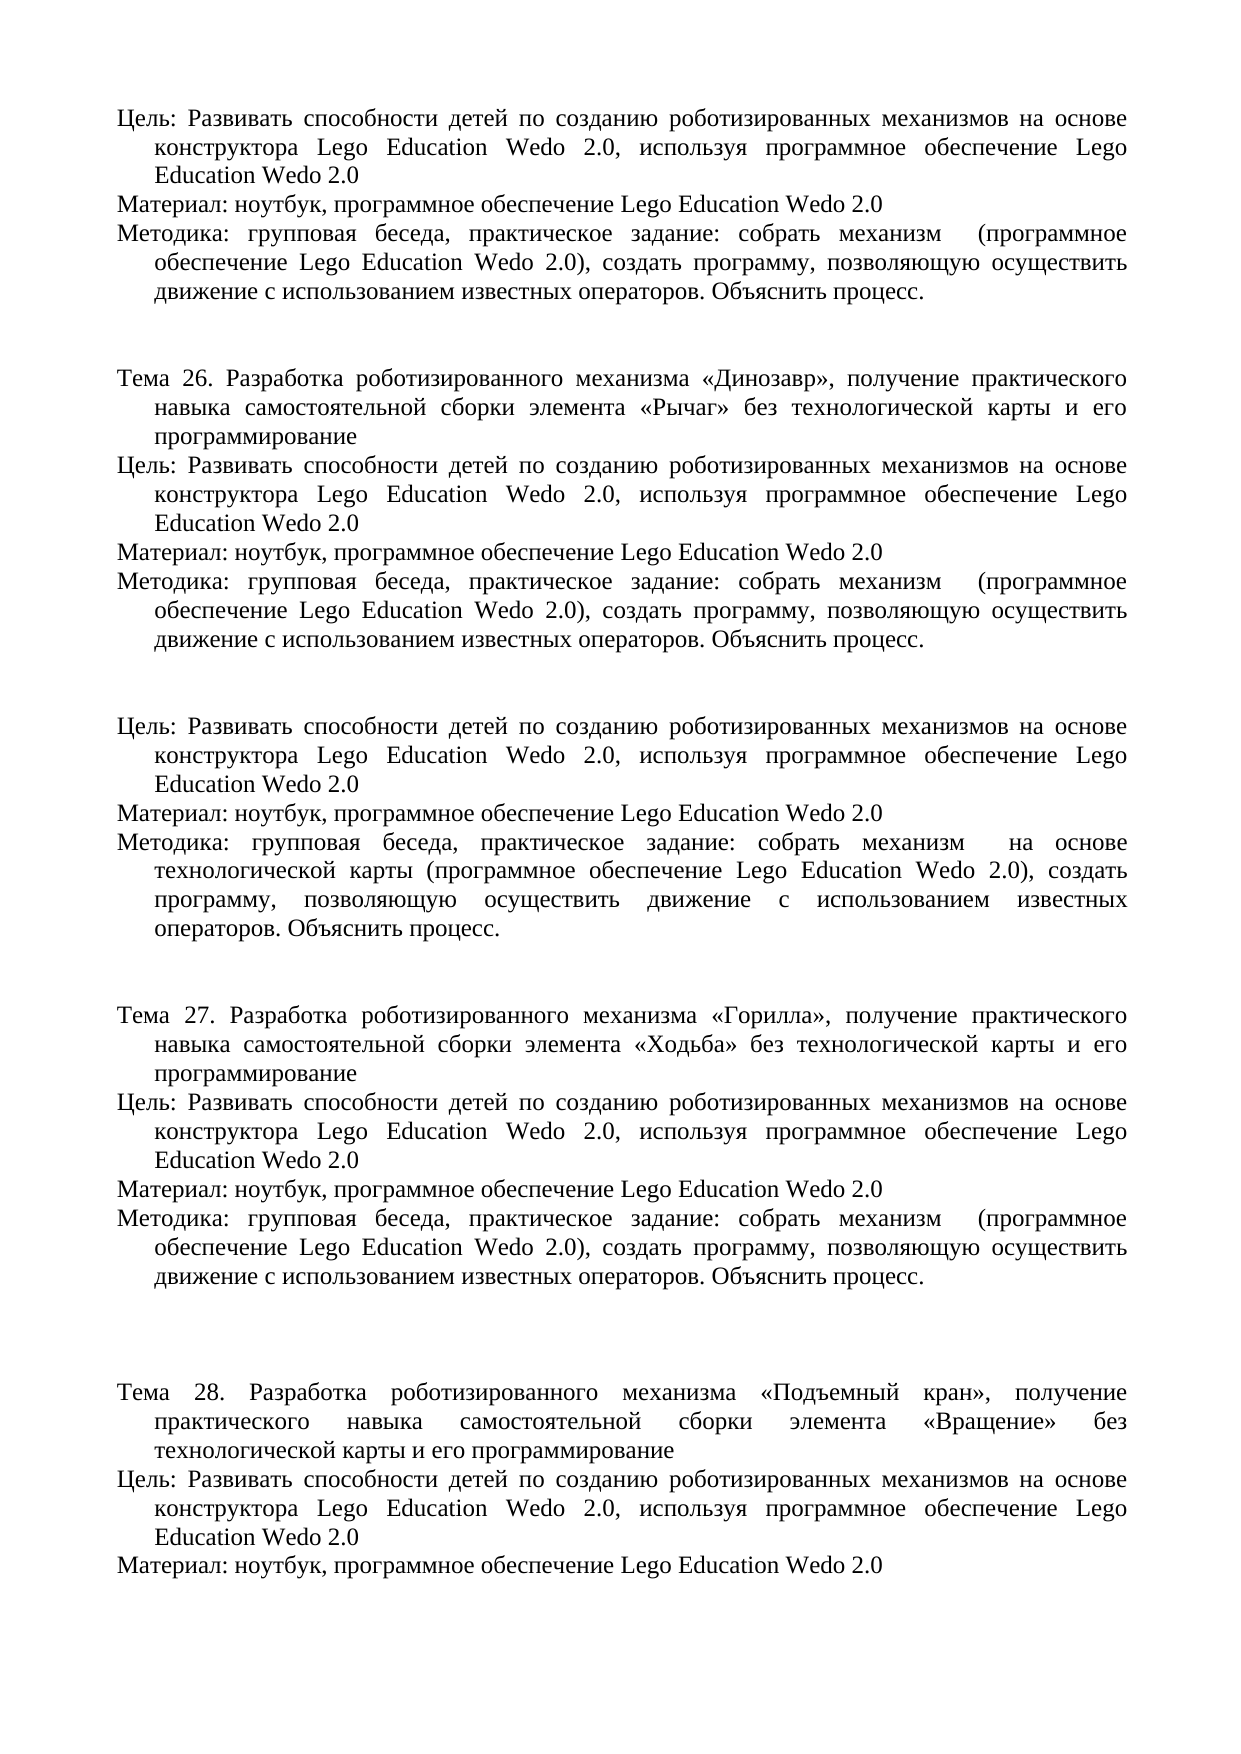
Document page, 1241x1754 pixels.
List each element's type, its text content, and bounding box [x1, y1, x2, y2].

text Материал: ноутбук, программное обеспечение Lego Education Wedo 2.0 [117, 1174, 1128, 1203]
text Методика: групповая беседа, практическое задание: собрать механизм на основе технологической карты (программное обеспечение Lego Education Wedo 2.0), создать программу, позволяющую осуществить движение с использованием известных операторов. Объяснить процесс. [117, 827, 1128, 942]
text Материал: ноутбук, программное обеспечение Lego Education Wedo 2.0 [117, 798, 1128, 826]
text Цель: Развивать способности детей по созданию роботизированных механизмов на основе конструктора Lego Education Wedo 2.0, используя программное обеспечение Lego Education Wedo 2.0 [117, 450, 1128, 537]
text Тема 28. Разработка роботизированного механизма «Подъемный кран», получение практического навыка самостоятельной сборки элемента «Вращение» без технологической карты и его программирование [117, 1377, 1128, 1463]
text Методика: групповая беседа, практическое задание: собрать механизм (программное обеспечение Lego Education Wedo 2.0), создать программу, позволяющую осуществить движение с использованием известных операторов. Объяснить процесс. [117, 566, 1128, 653]
text Цель: Развивать способности детей по созданию роботизированных механизмов на основе конструктора Lego Education Wedo 2.0, используя программное обеспечение Lego Education Wedo 2.0 [117, 103, 1128, 189]
text Материал: ноутбук, программное обеспечение Lego Education Wedo 2.0 [117, 537, 1128, 566]
text Тема 26. Разработка роботизированного механизма «Динозавр», получение практического навыка самостоятельной сборки элемента «Рычаг» без технологической карты и его программирование [117, 363, 1128, 450]
text Цель: Развивать способности детей по созданию роботизированных механизмов на основе конструктора Lego Education Wedo 2.0, используя программное обеспечение Lego Education Wedo 2.0 [117, 1087, 1128, 1174]
text Материал: ноутбук, программное обеспечение Lego Education Wedo 2.0 [117, 189, 1128, 218]
text Методика: групповая беседа, практическое задание: собрать механизм (программное обеспечение Lego Education Wedo 2.0), создать программу, позволяющую осуществить движение с использованием известных операторов. Объяснить процесс. [117, 218, 1128, 305]
text Методика: групповая беседа, практическое задание: собрать механизм (программное обеспечение Lego Education Wedo 2.0), создать программу, позволяющую осуществить движение с использованием известных операторов. Объяснить процесс. [117, 1203, 1128, 1290]
text Цель: Развивать способности детей по созданию роботизированных механизмов на основе конструктора Lego Education Wedo 2.0, используя программное обеспечение Lego Education Wedo 2.0 [117, 1464, 1128, 1550]
text Цель: Развивать способности детей по созданию роботизированных механизмов на основе конструктора Lego Education Wedo 2.0, используя программное обеспечение Lego Education Wedo 2.0 [117, 711, 1128, 797]
text Материал: ноутбук, программное обеспечение Lego Education Wedo 2.0 [117, 1551, 1128, 1579]
text Тема 27. Разработка роботизированного механизма «Горилла», получение практического навыка самостоятельной сборки элемента «Ходьба» без технологической карты и его программирование [117, 1000, 1128, 1087]
